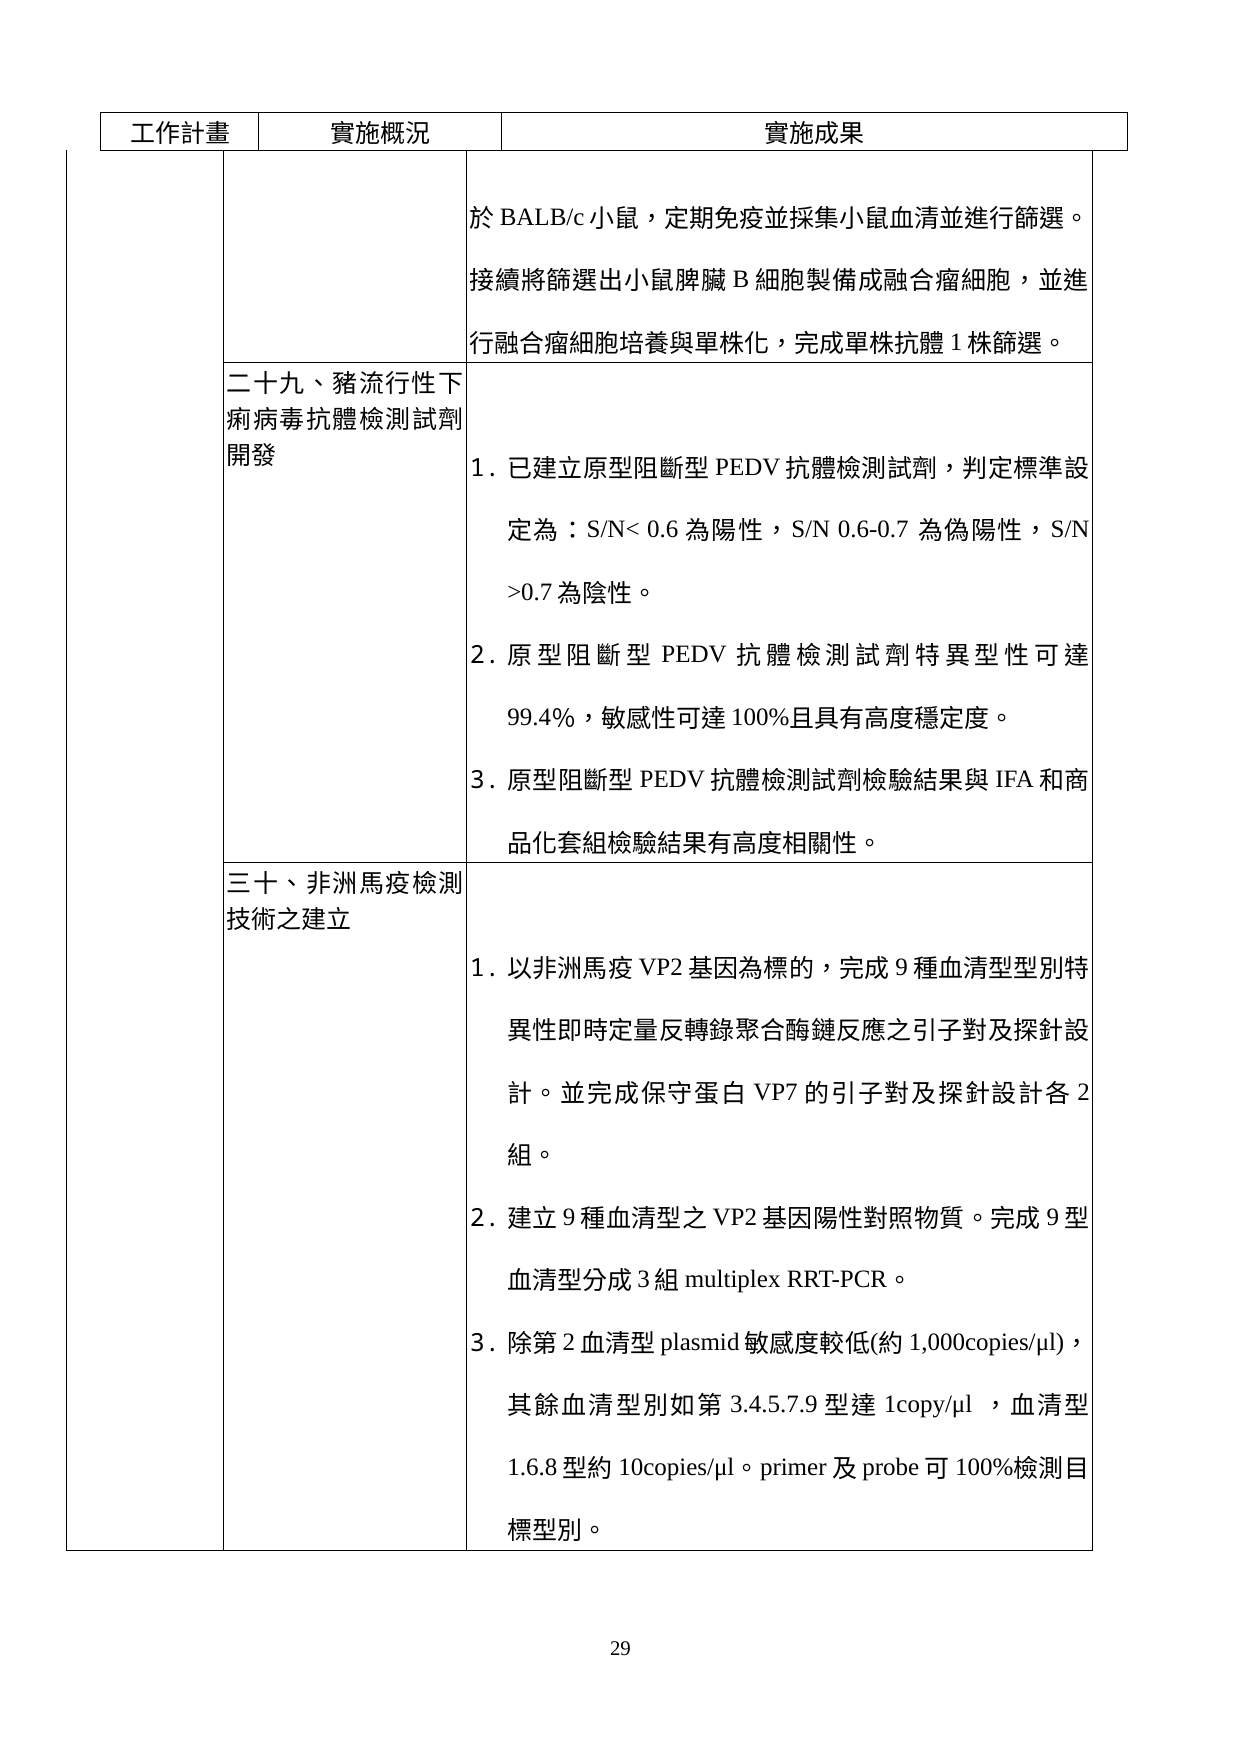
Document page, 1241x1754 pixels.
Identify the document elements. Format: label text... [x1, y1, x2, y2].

table_header 實施概況 [259, 113, 501, 149]
table_cell 已建立原型阻斷型PEDV抗體檢測試劑，判定標準設定為：S/N< 0.6為陽性，S/N 0.6-0.7 為偽陽性，S/N >0.7為陰性。 原型阻斷型PEDV抗體檢測試劑特異型性可達99.4％，敏感性可達100%且具有高度穩定度。 原型阻斷型PEDV抗體檢測試劑檢驗結果與IFA和商品化套組檢驗結果有高度相關性。 [467, 363, 1092, 862]
table_header [66, 112, 100, 149]
table_cell [1128, 862, 1156, 1550]
table_cell [1128, 150, 1156, 362]
table_cell [1093, 151, 1127, 362]
table_cell 以非洲馬疫VP2基因為標的，完成9種血清型型別特異性即時定量反轉錄聚合酶鏈反應之引子對及探針設計。並完成保守蛋白VP7的引子對及探針設計各2組。 建立9種血清型之VP2基因陽性對照物質。完成9型血清型分成3組multiplex RRT-PCR。 除第2血清型plasmid敏感度較低(約1,000copies/μl)，其餘血清型別如第3.4.5.7.9型達1copy/μl ，血清型1.6.8型約10copies/μl。primer及probe可100%檢測目標型別。 儲備抗體及抗原檢測套組各一組，抗體有450個檢體檢驗量，抗原有90個檢體檢驗量。 [467, 863, 1092, 1550]
table_cell [1156, 362, 1174, 862]
table_header 工作計畫 [101, 113, 258, 149]
table_cell 於BALB/c小鼠，定期免疫並採集小鼠血清並進行篩選。接續將篩選出小鼠脾臟B細胞製備成融合瘤細胞，並進行融合瘤細胞培養與單株化，完成單株抗體1株篩選。 [467, 151, 1092, 362]
table_header 實施成果 [502, 113, 1127, 149]
table_cell [224, 151, 466, 362]
table_cell [1156, 862, 1174, 1550]
table_cell [1093, 362, 1127, 862]
table_header [1156, 112, 1174, 149]
table_cell 二十九、豬流行性下痢病毒抗體檢測試劑開發 [224, 363, 466, 862]
table_cell [1128, 362, 1156, 862]
table_header [1128, 112, 1156, 149]
table_cell 三十、非洲馬疫檢測技術之建立 [224, 863, 466, 1550]
table_cell [67, 150, 223, 1550]
table_cell [1093, 862, 1127, 1550]
table_cell [1156, 150, 1174, 362]
